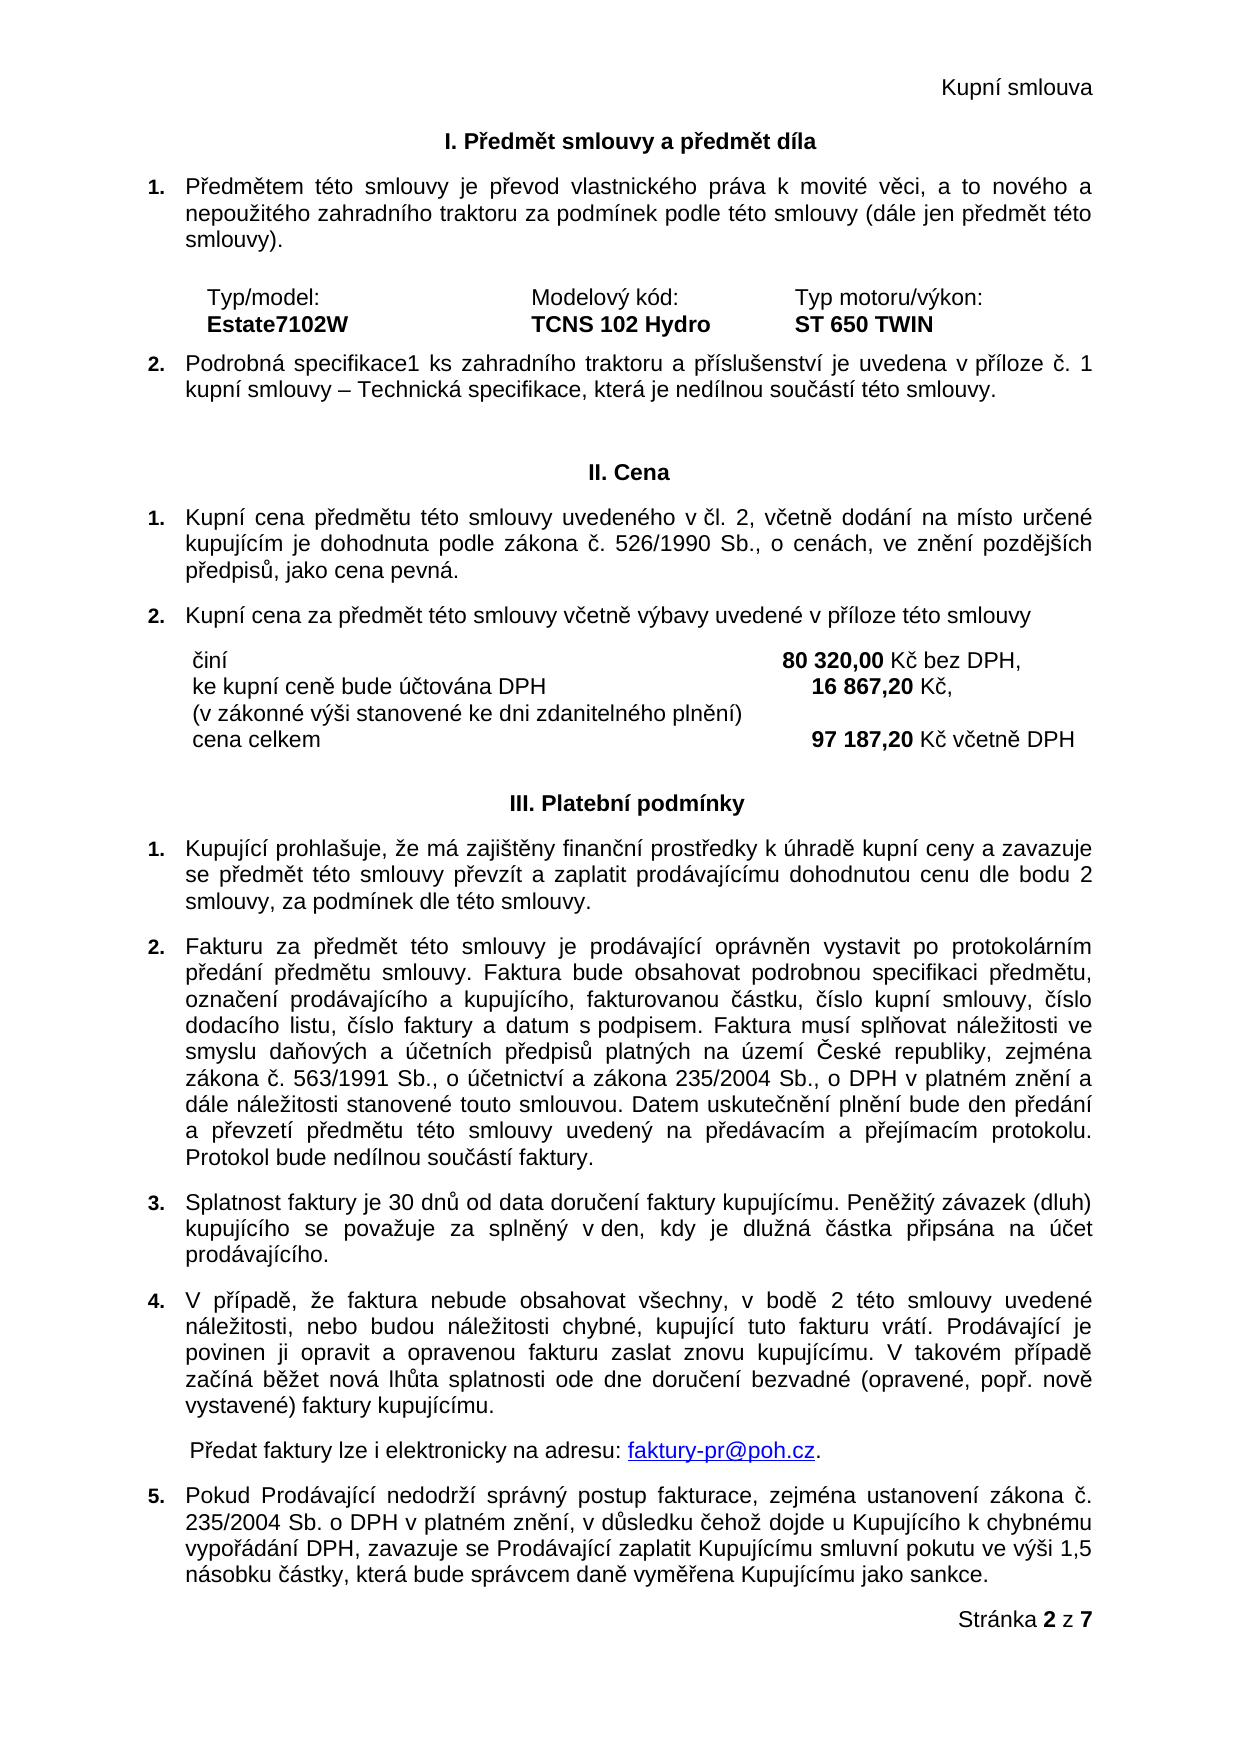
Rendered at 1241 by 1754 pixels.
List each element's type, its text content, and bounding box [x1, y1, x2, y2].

list Podrobná specifikace1 ks zahradního traktoru a příslušenství je uvedena v příloze č. 1 kupní smlouvy – Technická specifikace, která je nedílnou součástí této smlouvy. [148, 350, 1093, 403]
list V případě, že faktura nebude obsahovat všechny, v bodě III. 2 této smlouvy uvedené náležitosti, nebo budou náležitosti chybné, kupující tuto fakturu vrátí. Prodávající je povinen ji opravit a opravenou fakturu zaslat znovu kupujícímu. V takovém případě začíná běžet nová lhůta splatnosti ode dne doručení bezvadné (opravené, popř. nově vystavené) faktury kupujícímu. [148, 1287, 1093, 1418]
list Kupující prohlašuje, že má zajištěny finanční prostředky k úhradě kupní ceny a zavazuje se předmět této smlouvy převzít a zaplatit prodávajícímu dohodnutou cenu dle bodu II. 2 smlouvy, za podmínek dle této smlouvy. [148, 835, 1093, 914]
table_cell Estate7102W [199, 311, 524, 337]
table_header Modelový kód: [524, 284, 787, 311]
list Fakturu za předmět této smlouvy je prodávající oprávněn vystavit po protokolárním předání předmětu smlouvy. Faktura bude obsahovat podrobnou specifikaci předmětu, označení prodávajícího a kupujícího, fakturovanou částku, číslo kupní smlouvy, číslo dodacího listu, číslo faktury a datum s podpisem. Faktura musí splňovat náležitosti ve smyslu daňových a účetních předpisů platných na území České republiky, zejména zákona č. 563/1991 Sb., o účetnictví a zákona 235/2004 Sb., o DPH v platném znění a dále náležitosti stanovené touto smlouvou. Datem uskutečnění plnění bude den předání a převzetí předmětu této smlouvy uvedený na předávacím a přejímacím protokolu. Protokol bude nedílnou součástí faktury. [148, 933, 1093, 1170]
text ke kupní ceně bude účtována DPH 16 867,20 Kč, [148, 673, 1093, 700]
list Předmětem této smlouvy je převod vlastnického práva k movité věci, a to nového a nepoužitého zahradního traktoru za podmínek podle této smlouvy (dále jen předmět této smlouvy). [148, 173, 1093, 252]
list Kupní cena za předmět této smlouvy včetně výbavy uvedené v příloze této smlouvy [148, 602, 1093, 628]
table_cell TCNS 102 Hydro [524, 311, 787, 337]
text činí 80 320,00 Kč bez DPH, [192, 647, 1093, 673]
text cena celkem 97 187,20 Kč včetně DPH [148, 726, 1093, 752]
list Splatnost faktury je 30 dnů od data doručení faktury kupujícímu. Peněžitý závazek (dluh) kupujícího se považuje za splněný v den, kdy je dlužná částka připsána na účet prodávajícího. [148, 1189, 1093, 1268]
table_header Typ/model: [199, 284, 524, 311]
list Cena [178, 459, 1093, 485]
table_cell ST 650 TWIN [787, 311, 1107, 337]
table_header Typ motoru/výkon: [787, 284, 1107, 311]
list Pokud Prodávající nedodrží správný postup fakturace, zejména ustanovení zákona č. 235/2004 Sb. o DPH v platném znění, v důsledku čehož dojde u Kupujícího k chybnému vypořádání DPH, zavazuje se Prodávající zaplatit Kupujícímu smluvní pokutu ve výši 1,5 násobku částky, která bude správcem daně vyměřena Kupujícímu jako sankce. [148, 1482, 1093, 1588]
list Kupní cena předmětu této smlouvy uvedeného v čl. I, včetně dodání na místo určené kupujícím je dohodnuta podle zákona č. 526/1990 Sb., o cenách, ve znění pozdějších předpisů, jako cena pevná. [148, 504, 1093, 583]
text (v zákonné výši stanovené ke dni zdanitelného plnění) [148, 700, 1093, 726]
list Platební podmínky [178, 790, 1093, 816]
text Předat faktury lze i elektronicky na adresu: faktury-pr@poh.cz. [183, 1437, 1093, 1463]
list Předmět smlouvy a předmět díla [178, 128, 1093, 154]
